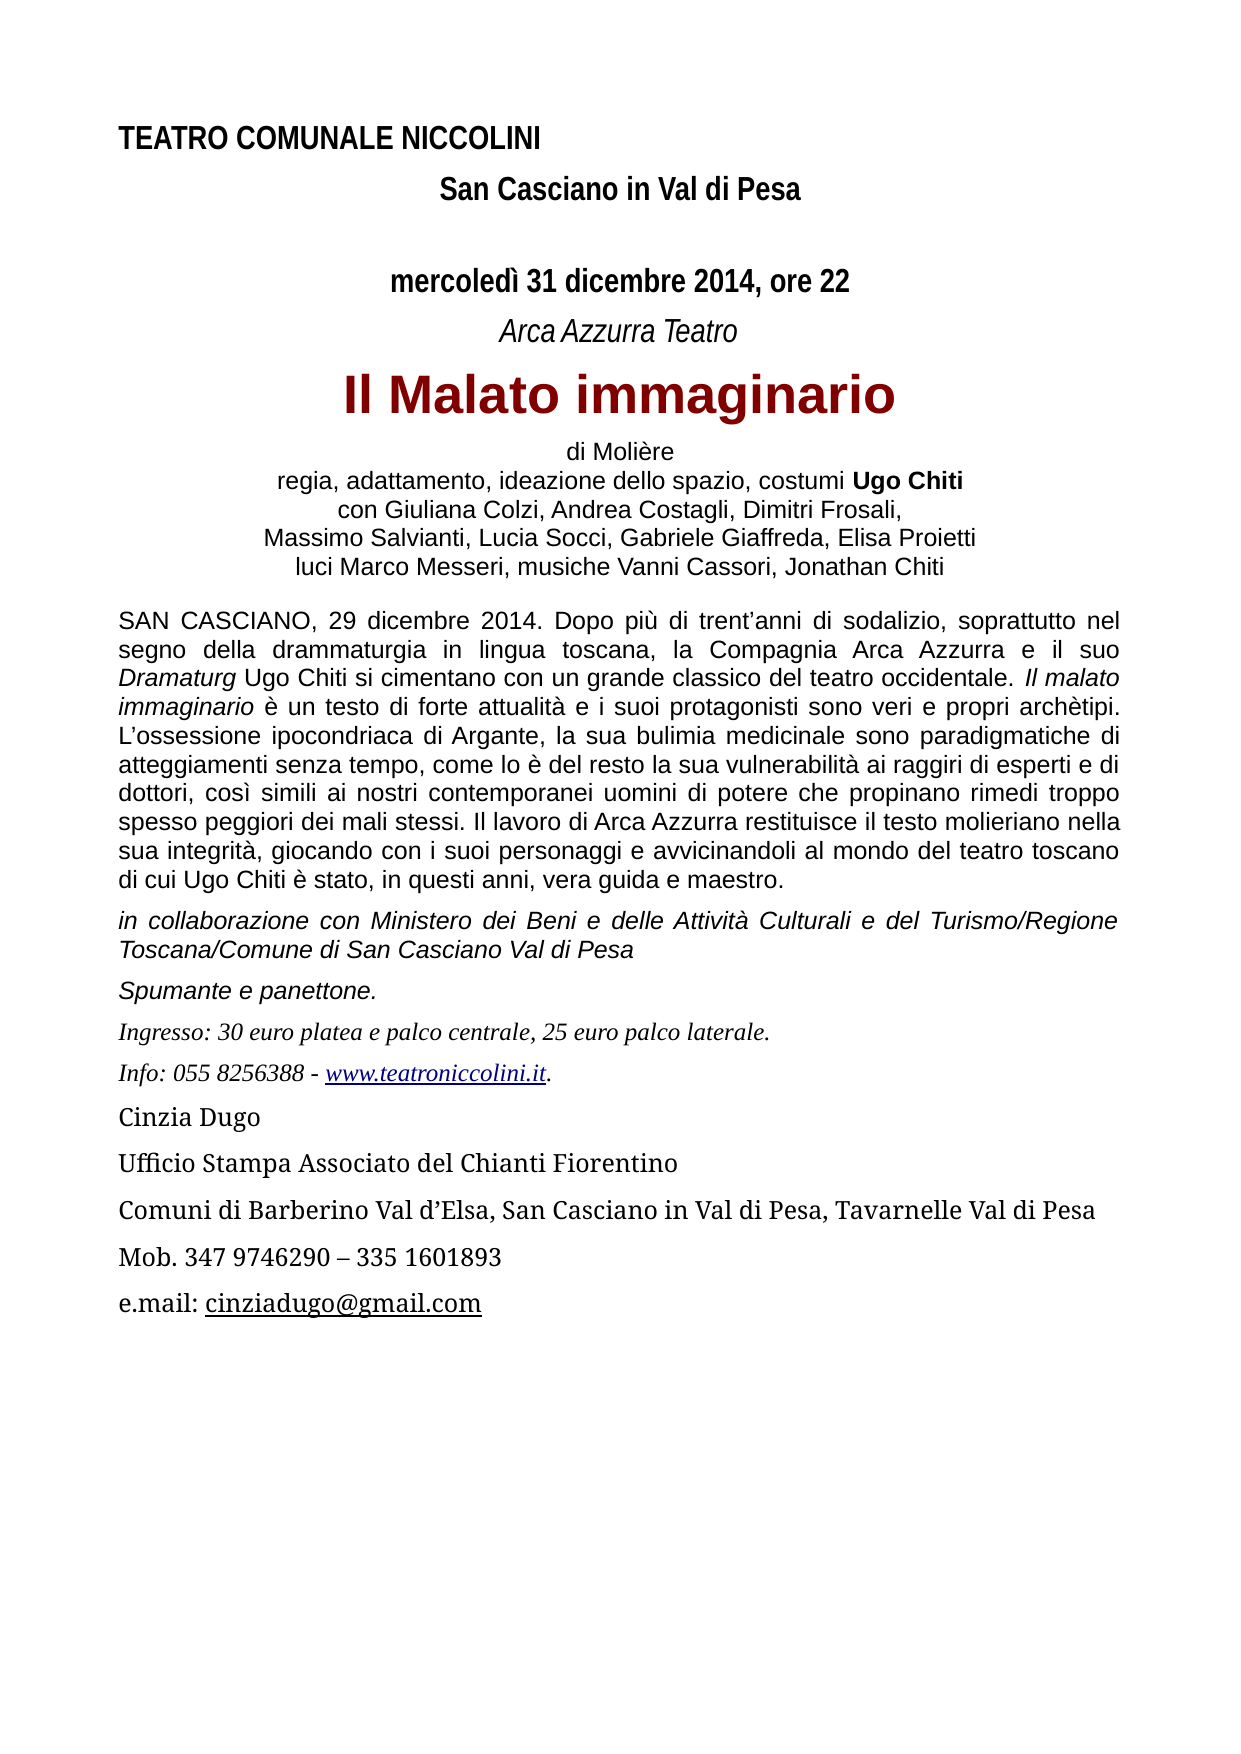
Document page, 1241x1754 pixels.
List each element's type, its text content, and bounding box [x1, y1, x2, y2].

text Info: 055 8256388 - www.teatroniccolini.it. [118, 1058, 1122, 1087]
text Il Malato immaginario [118, 362, 1122, 424]
text Ingresso: 30 euro platea e palco centrale, 25 euro palco laterale. [118, 1017, 1122, 1046]
text di Molière regia, adattamento, ideazione dello spazio, costumi Ugo Chiti con Giuliana Colzi, Andrea Costagli, Dimitri Frosali, Massimo Salvianti, Lucia Socci, Gabriele Giaffreda, Elisa Proietti luci Marco Messeri, musiche Vanni Cassori, Jonathan Chiti [118, 437, 1122, 581]
text Mob. 347 9746290 – 335 1601893 [118, 1239, 1122, 1273]
text Spumante e panettone. [118, 976, 1122, 1004]
text SAN CASCIANO, 29 dicembre 2014. Dopo più di trent’anni di sodalizio, soprattutto nel segno della drammaturgia in lingua toscana, la Compagnia Arca Azzurra e il suo Dramaturg Ugo Chiti si cimentano con un grande classico del teatro occidentale. Il malato immaginario è un testo di forte attualità e i suoi protagonisti sono veri e propri archètipi. L’ossessione ipocondriaca di Argante, la sua bulimia medicinale sono paradigmatiche di atteggiamenti senza tempo, come lo è del resto la sua vulnerabilità ai raggiri di esperti e di dottori, così simili ai nostri contemporanei uomini di potere che propinano rimedi troppo spesso peggiori dei mali stessi. Il lavoro di Arca Azzurra restituisce il testo molieriano nella sua integrità, giocando con i suoi personaggi e avvicinandoli al mondo del teatro toscano di cui Ugo Chiti è stato, in questi anni, vera guida e maestro. [118, 606, 1122, 893]
text Ufficio Stampa Associato del Chianti Fiorentino [118, 1146, 1122, 1180]
text San Casciano in Val di Pesa [118, 169, 1122, 207]
text mercoledì 31 dicembre 2014, ore 22 [118, 261, 1122, 299]
text Arca Azzurra Teatro [118, 312, 1122, 350]
text Cinzia Dugo [118, 1099, 1122, 1134]
text TEATRO COMUNALE NICCOLINI [118, 118, 1122, 156]
text in collaborazione con Ministero dei Beni e delle Attività Culturali e del Turismo/Regione Toscana/Comune di San Casciano Val di Pesa [118, 906, 1122, 963]
text e.mail: cinziadugo@gmail.com [118, 1286, 1122, 1320]
text Comuni di Barberino Val d’Elsa, San Casciano in Val di Pesa, Tavarnelle Val di Pesa [118, 1193, 1122, 1227]
